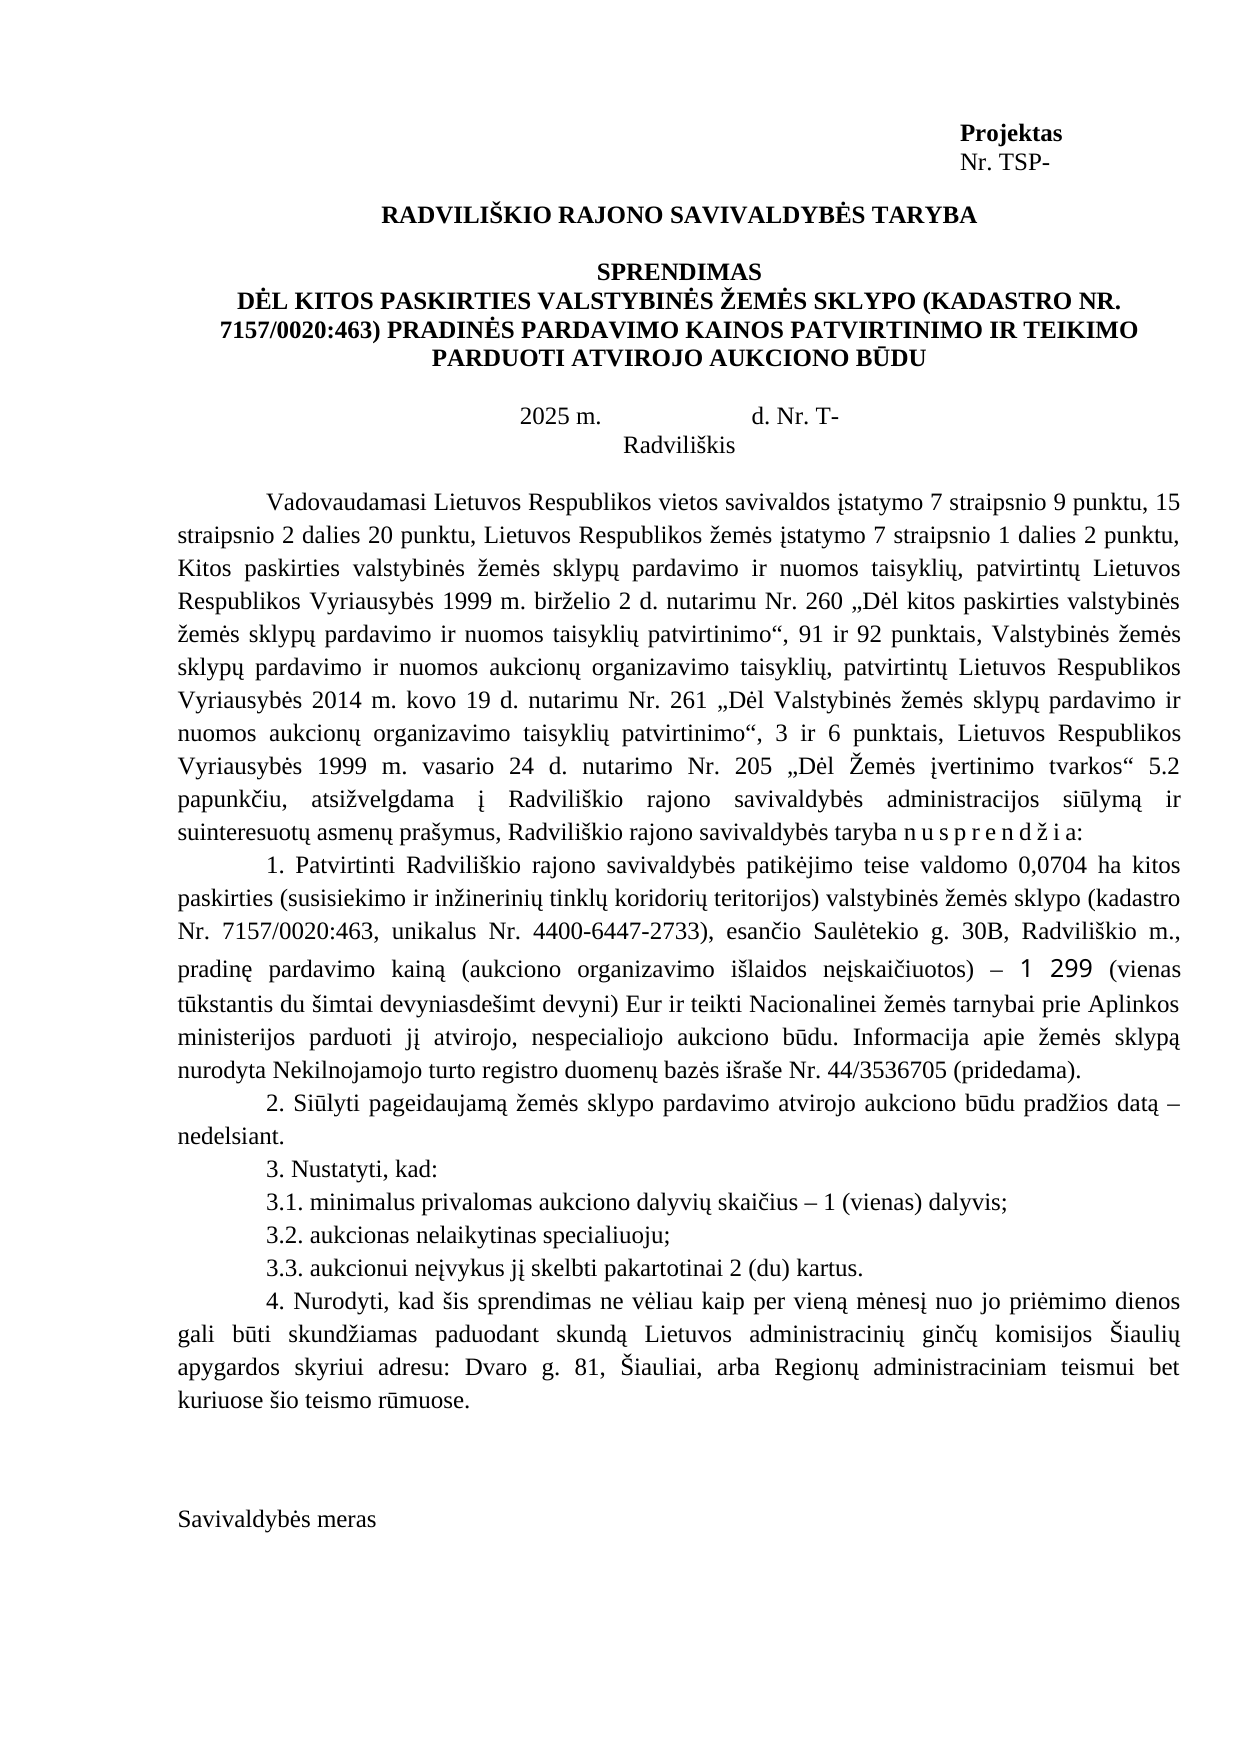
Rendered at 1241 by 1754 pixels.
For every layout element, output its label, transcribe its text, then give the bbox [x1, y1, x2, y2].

text RADVILIŠKIO RAJONO SAVIVALDYBĖS TARYBA [177, 200, 1181, 228]
text 4. Nurodyti, kad šis sprendimas ne vėliau kaip per vieną mėnesį nuo jo priėmimo dienos gali būti skundžiamas paduodant skundą Lietuvos administracinių ginčų komisijos Šiaulių apygardos skyriui adresu: Dvaro g. 81, Šiauliai, arba Regionų administraciniam teismui bet kuriuose šio teismo rūmuose. [177, 1286, 1181, 1414]
text 1. Patvirtinti Radviliškio rajono savivaldybės patikėjimo teise valdomo 0,0704 ha kitos paskirties (susisiekimo ir inžinerinių tinklų koridorių teritorijos) valstybinės žemės sklypo (kadastro Nr. 7157/0020:463, unikalus Nr. 4400-6447-2733), esančio Saulėtekio g. 30B, Radviliškio m., pradinę pardavimo kainą (aukciono organizavimo išlaidos neįskaičiuotos) – 1 299 (vienas tūkstantis du šimtai devyniasdešimt devyni) Eur ir teikti Nacionalinei žemės tarnybai prie Aplinkos ministerijos parduoti jį atvirojo, nespecialiojo aukciono būdu. Informacija apie žemės sklypą nurodyta Nekilnojamojo turto registro duomenų bazės išraše Nr. 44/3536705 (pridedama). [177, 850, 1181, 1083]
text Vadovaudamasi Lietuvos Respublikos vietos savivaldos įstatymo 7 straipsnio 9 punktu, 15 straipsnio 2 dalies 20 punktu, Lietuvos Respublikos žemės įstatymo 7 straipsnio 1 dalies 2 punktu, Kitos paskirties valstybinės žemės sklypų pardavimo ir nuomos taisyklių, patvirtintų Lietuvos Respublikos Vyriausybės 1999 m. birželio 2 d. nutarimu Nr. 260 „Dėl kitos paskirties valstybinės žemės sklypų pardavimo ir nuomos taisyklių patvirtinimo“, 91 ir 92 punktais, Valstybinės žemės sklypų pardavimo ir nuomos aukcionų organizavimo taisyklių, patvirtintų Lietuvos Respublikos Vyriausybės 2014 m. kovo 19 d. nutarimu Nr. 261 „Dėl Valstybinės žemės sklypų pardavimo ir nuomos aukcionų organizavimo taisyklių patvirtinimo“, 3 ir 6 punktais, Lietuvos Respublikos Vyriausybės 1999 m. vasario 24 d. nutarimo Nr. 205 „Dėl Žemės įvertinimo tvarkos“ 5.2 papunkčiu, atsižvelgdama į Radviliškio rajono savivaldybės administracijos siūlymą ir suinteresuotų asmenų prašymus, Radviliškio rajono savivaldybės taryba nusprendžia: [177, 487, 1181, 846]
text DĖL KITOS PASKIRTIES VALSTYBINĖS ŽEMĖS SKLYPo (kadastro Nr. 7157/0020:463) PRADINĖS PARDAVIMO KAINOS PATVIRTINIMO IR TEIKIMO PARDUOTI ATVIROJO AUKCIONO BŪDU [177, 286, 1181, 372]
text Savivaldybės meras [177, 1504, 1181, 1533]
text Nr. TSP- [960, 147, 1181, 176]
subtitle Projektas [960, 118, 1181, 147]
text 2. Siūlyti pageidaujamą žemės sklypo pardavimo atvirojo aukciono būdu pradžios datą – nedelsiant. [177, 1088, 1181, 1149]
text 3.3. aukcionui neįvykus jį skelbti pakartotinai 2 (du) kartus. [177, 1253, 1181, 1282]
text 2025 m. d. Nr. T- [177, 401, 1181, 430]
text 3.2. aukcionas nelaikytinas specialiuoju; [177, 1220, 1181, 1248]
text 3.1. minimalus privalomas aukciono dalyvių skaičius – 1 (vienas) dalyvis; [177, 1187, 1181, 1216]
text Radviliškis [177, 430, 1181, 458]
text SPRENDIMAS [177, 257, 1181, 286]
text 3. Nustatyti, kad: [177, 1154, 1181, 1182]
